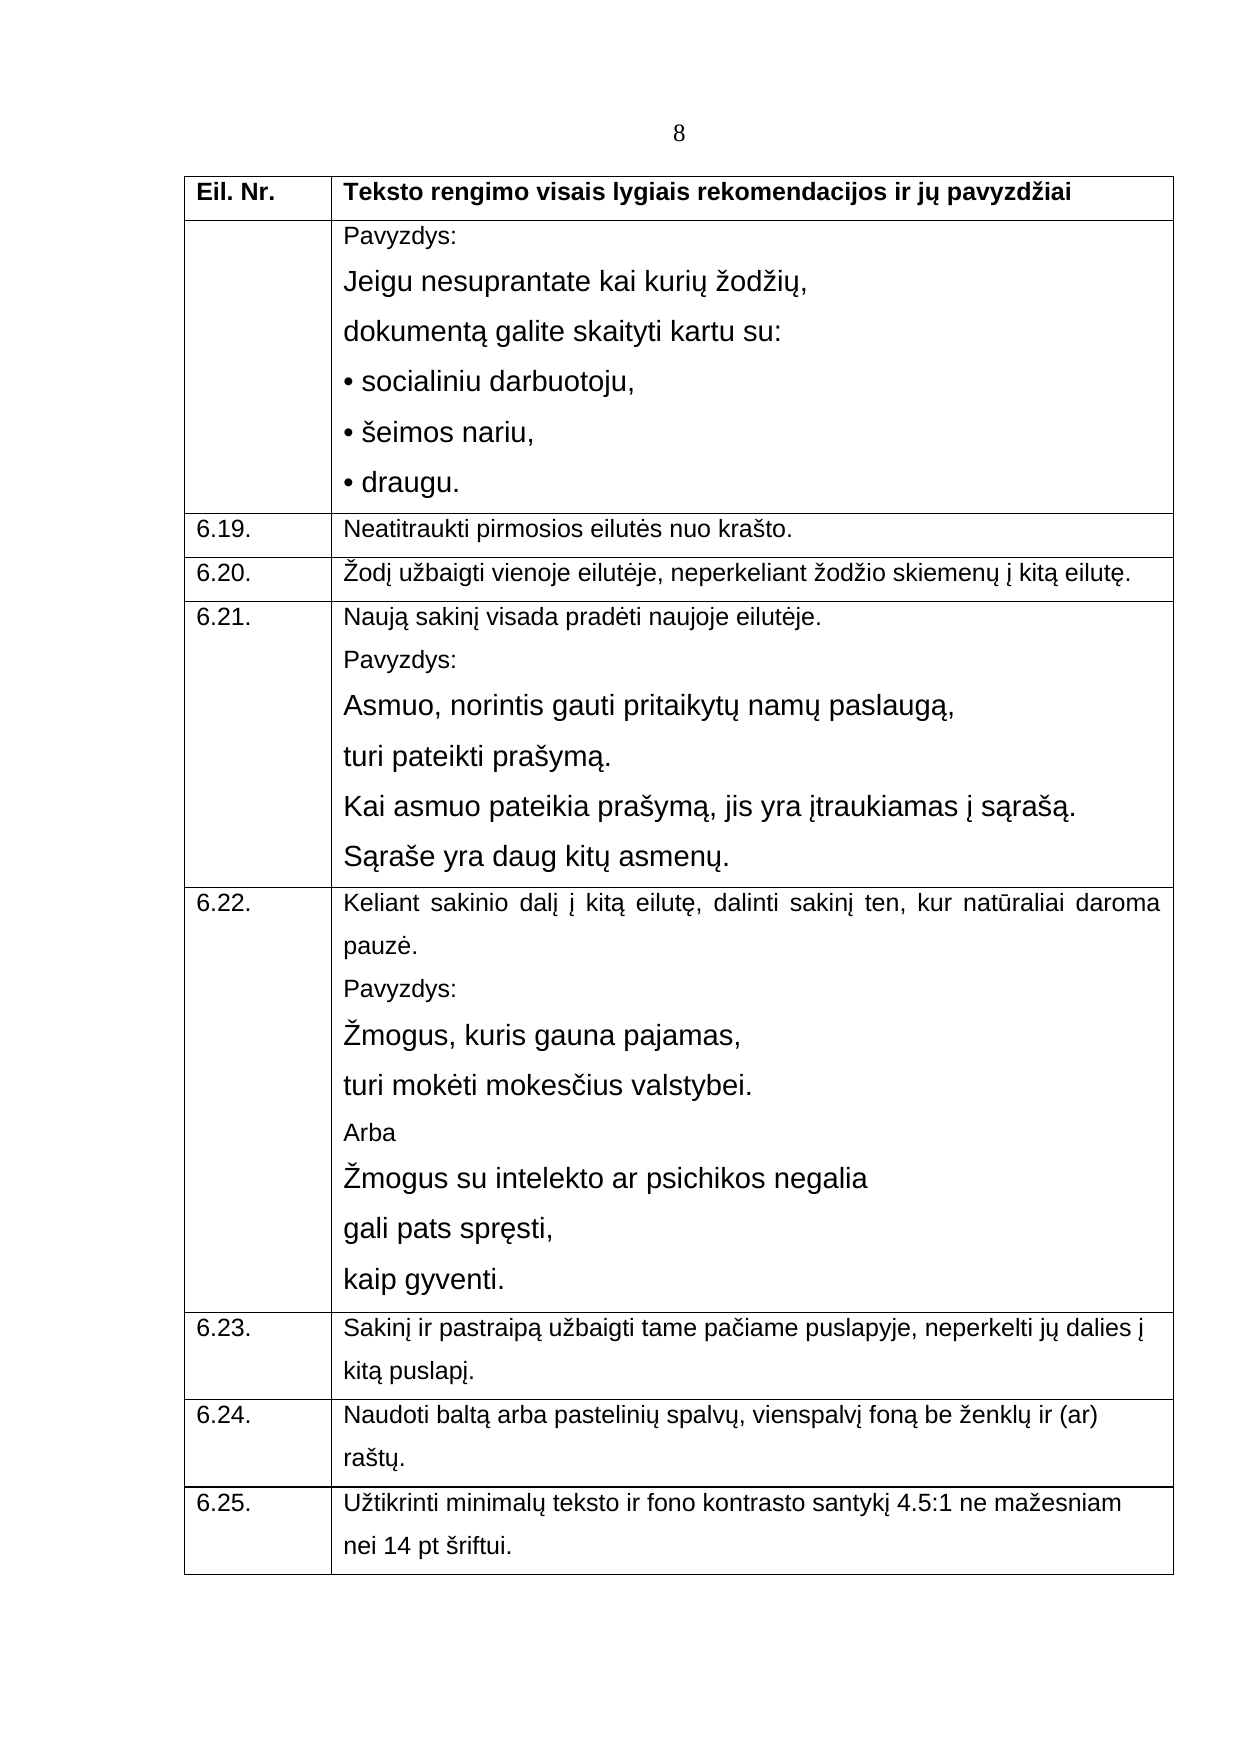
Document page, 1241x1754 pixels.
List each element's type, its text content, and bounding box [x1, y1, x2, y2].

table_cell Naują sakinį visada pradėti naujoje eilutėje. Pavyzdys: Asmuo, norintis gauti pritaikytų namų paslaugą, turi pateikti prašymą. Kai asmuo pateikia prašymą, jis yra įtraukiamas į sąrašą. Sąraše yra daug kitų asmenų. [332, 602, 1173, 887]
table_cell Užtikrinti minimalų teksto ir fono kontrasto santykį 4.5:1 ne mažesniam nei 14 pt šriftui. Pavyzdys: [332, 1488, 1173, 1574]
table_cell 6.25. [185, 1488, 331, 1574]
table_header Eil. Nr. [185, 177, 331, 220]
table_header Teksto rengimo visais lygiais rekomendacijos ir jų pavyzdžiai [332, 177, 1173, 220]
table_cell 6.21. [185, 602, 331, 887]
table_cell Žodį užbaigti vienoje eilutėje, neperkeliant žodžio skiemenų į kitą eilutę. [332, 558, 1173, 601]
table_cell 6.22. [185, 888, 331, 1312]
table_cell Naudoti baltą arba pastelinių spalvų, vienspalvį foną be ženklų ir (ar) raštų. [332, 1400, 1173, 1486]
table_cell 6.23. [185, 1313, 331, 1399]
table_cell [185, 221, 331, 513]
table_cell Pavyzdys: Jeigu nesuprantate kai kurių žodžių, dokumentą galite skaityti kartu su: • socialiniu darbuotoju, • šeimos nariu, • draugu. [332, 221, 1173, 513]
table_cell Neatitraukti pirmosios eilutės nuo krašto. [332, 514, 1173, 557]
table_cell Keliant sakinio dalį į kitą eilutę, dalinti sakinį ten, kur natūraliai daroma pauzė. Pavyzdys: Žmogus, kuris gauna pajamas, turi mokėti mokesčius valstybei. Arba Žmogus su intelekto ar psichikos negalia gali pats spręsti, kaip gyventi. [332, 888, 1173, 1312]
table_cell 6.20. [185, 558, 331, 601]
table_cell 6.19. [185, 514, 331, 557]
table_cell Sakinį ir pastraipą užbaigti tame pačiame puslapyje, neperkelti jų dalies į kitą puslapį. [332, 1313, 1173, 1399]
table_cell 6.24. [185, 1400, 331, 1486]
